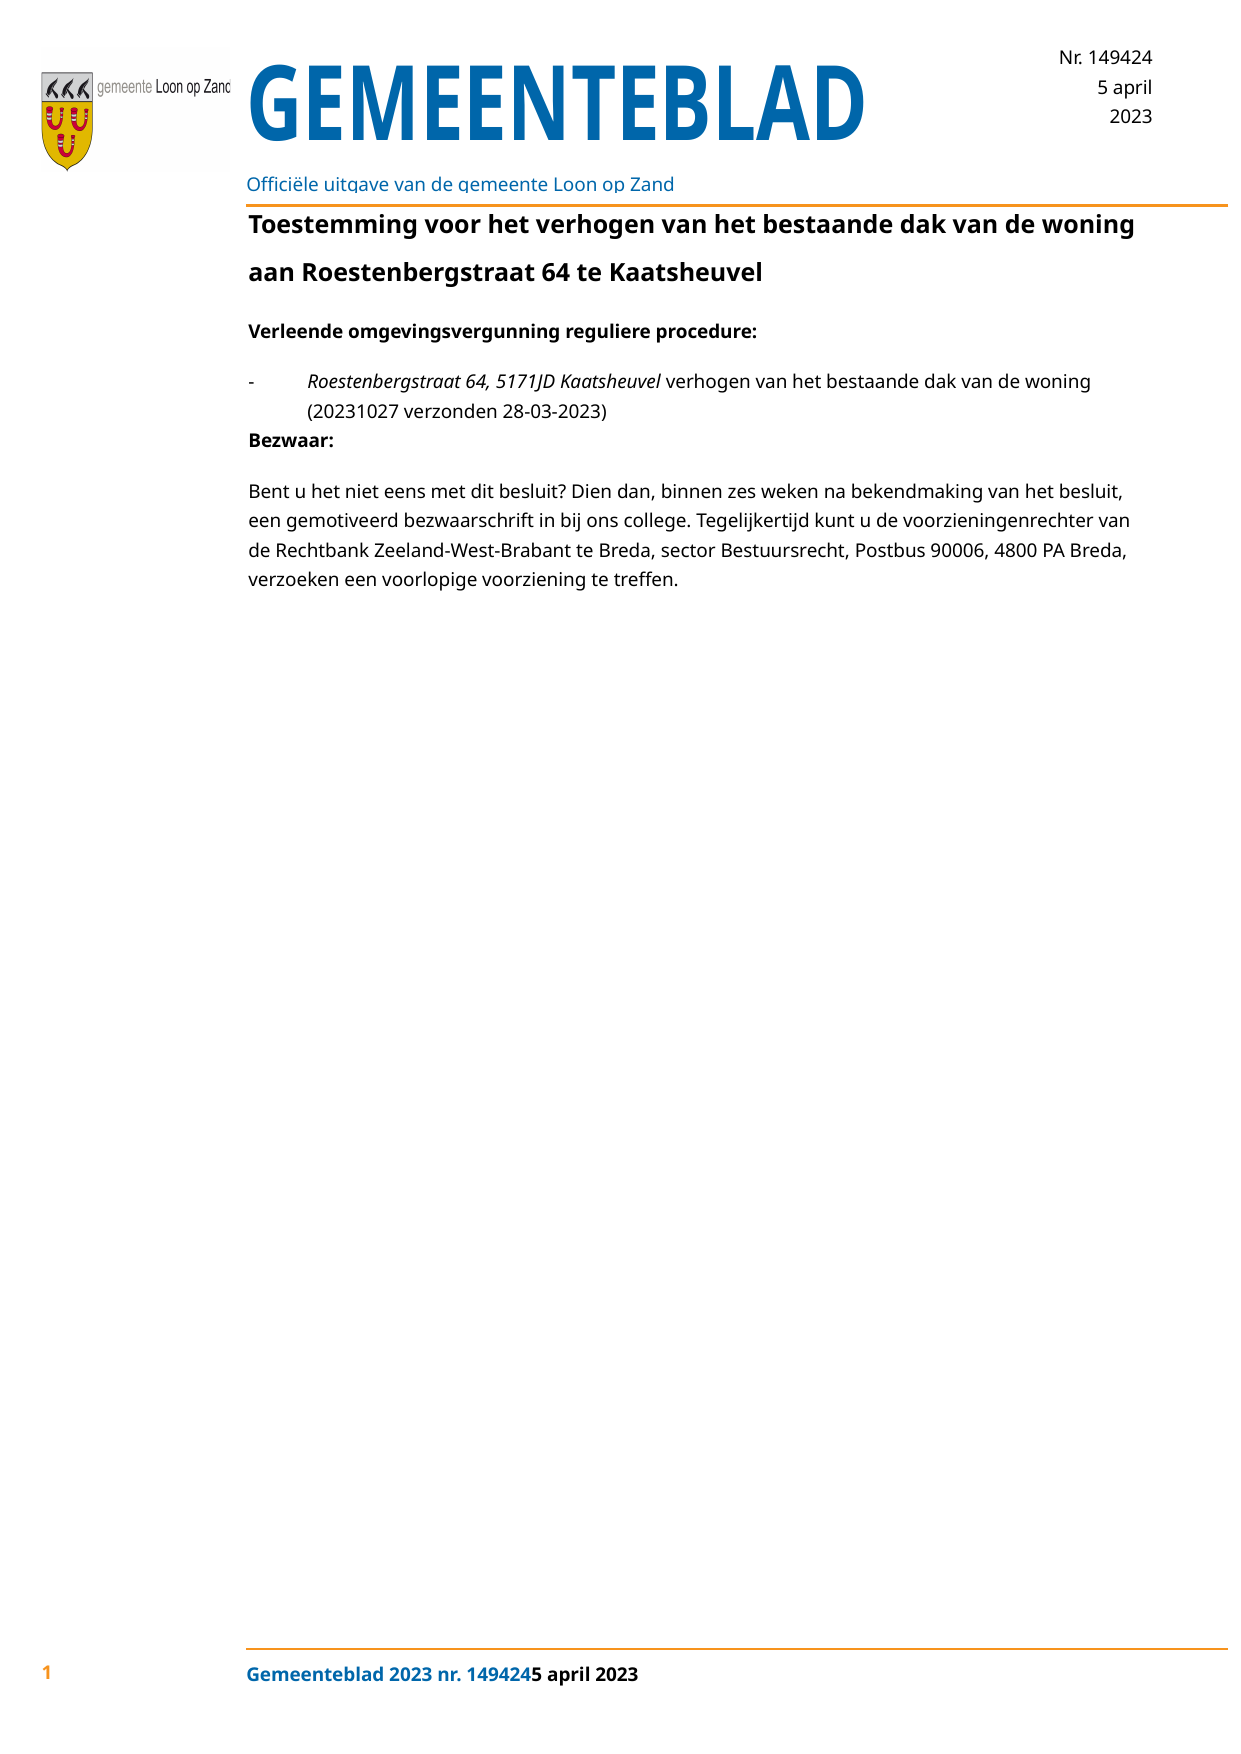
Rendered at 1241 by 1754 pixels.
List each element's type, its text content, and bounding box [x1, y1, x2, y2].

list Roestenbergstraat 64, 5171JD Kaatsheuvel verhogen van het bestaande dak van de woning (20231027 verzonden 28-03-2023) [248, 368, 1152, 424]
picture [41, 47, 231, 172]
text Bent u het niet eens met dit besluit? Dien dan, binnen zes weken na bekendmaking van het besluit, een gemotiveerd bezwaarschrift in bij ons college. Tegelijkertijd kunt u de voorzieningenrechter van de Rechtbank Zeeland-West-Brabant te Breda, sector Bestuursrecht, Postbus 90006, 4800 PA Breda, verzoeken een voorlopige voorziening te treffen. [248, 478, 1152, 592]
text Bezwaar: [248, 427, 1152, 453]
text Verleende omgevingsvergunning reguliere procedure: [248, 318, 1152, 344]
text Toestemming voor het verhogen van het bestaande dak van de woning aan Roestenbergstraat 64 te Kaatsheuvel [248, 207, 1152, 288]
